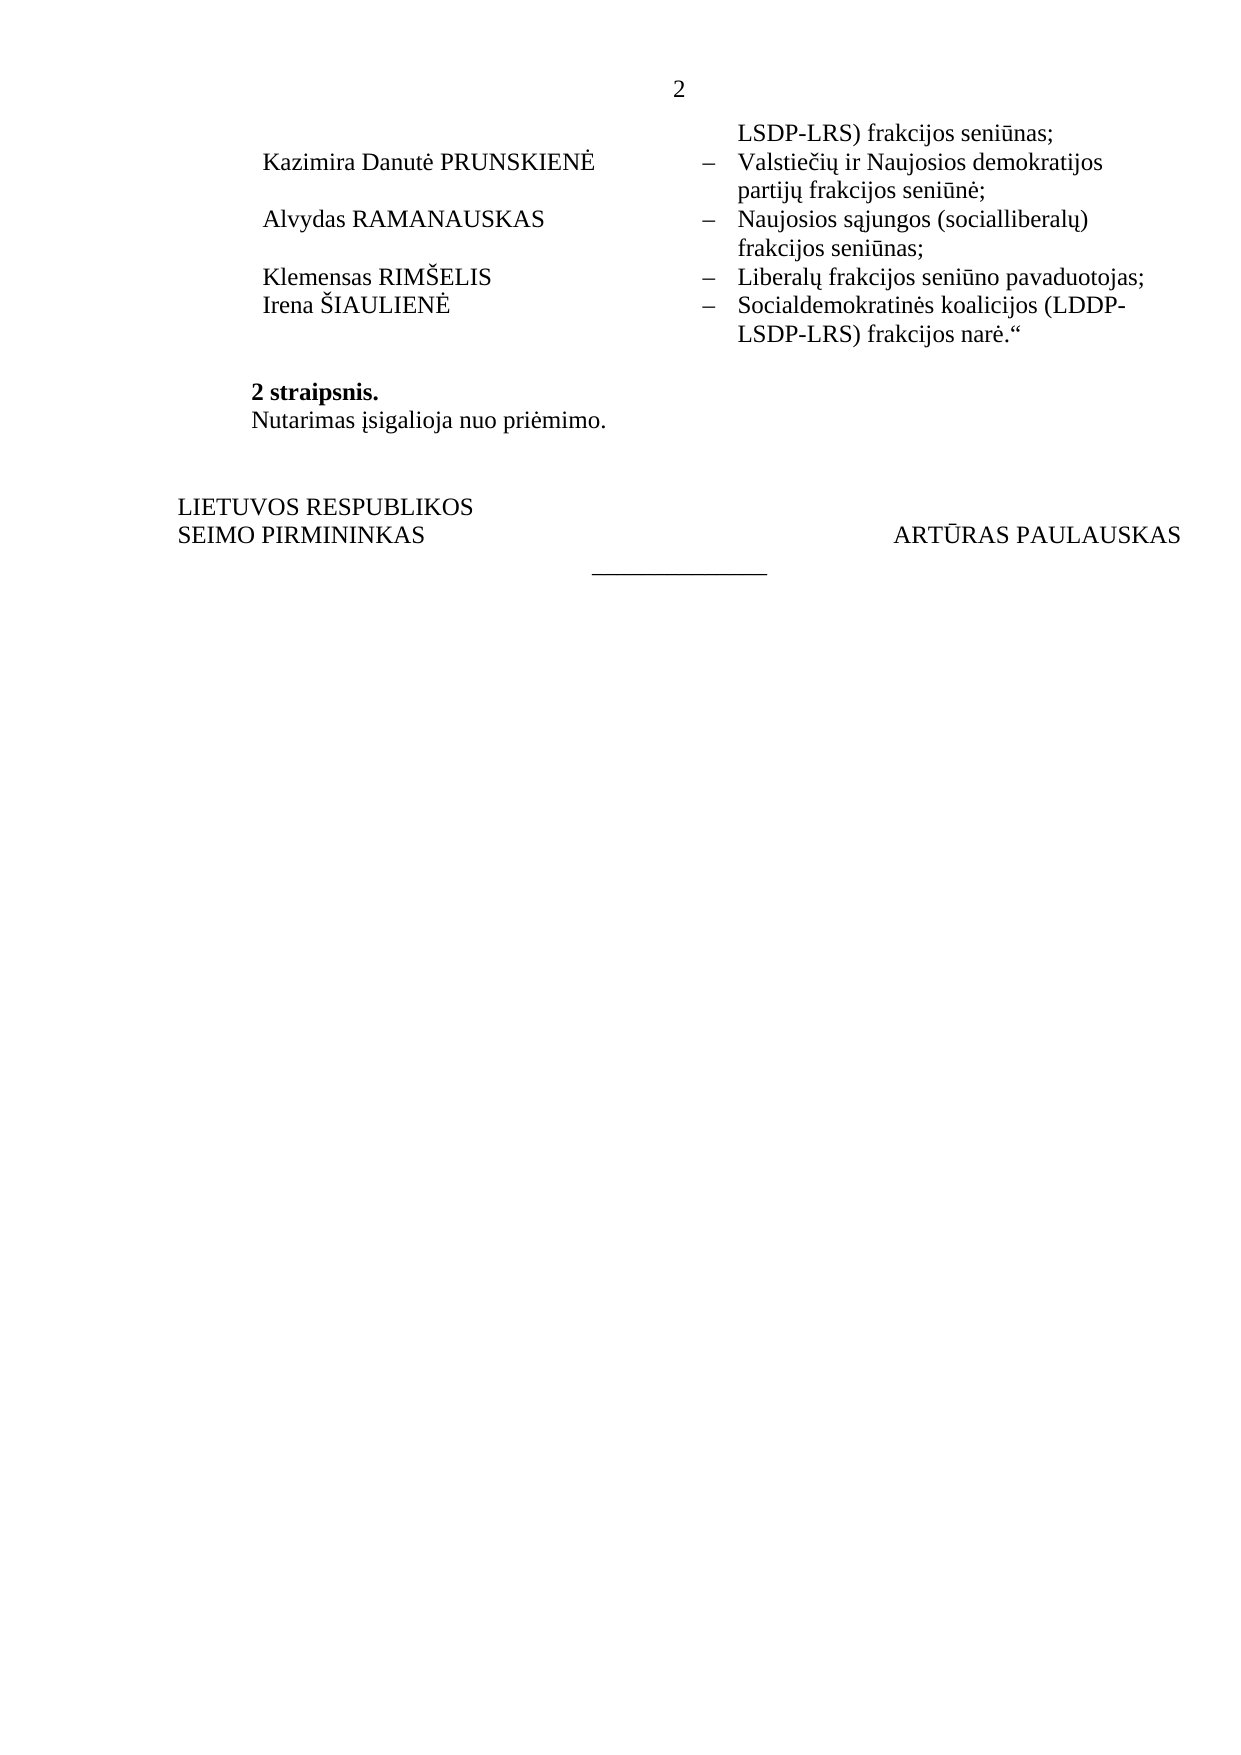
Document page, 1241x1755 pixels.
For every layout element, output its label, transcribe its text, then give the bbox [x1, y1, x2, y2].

text LIETUVOS RESPUBLIKOS [177, 492, 1181, 521]
table_cell Naujosios sąjungos (socialliberalų) frakcijos seniūnas; [726, 204, 1181, 262]
table_cell [177, 118, 687, 147]
text Nutarimas įsigalioja nuo priėmimo. [177, 406, 1179, 434]
table_cell Socialdemokratinės koalicijos (LDDP-LSDP-LRS) frakcijos narė.“ [726, 291, 1181, 348]
text ______________ [177, 549, 1181, 578]
table_cell – [687, 291, 726, 348]
table_cell Valstiečių ir Naujosios demokratijos partijų frakcijos seniūnė; [726, 147, 1181, 204]
text 2 straipsnis. [177, 377, 1179, 406]
table_cell Liberalų frakcijos seniūno pavaduotojas; [726, 262, 1181, 291]
table_cell Klemensas RIMŠELIS [177, 262, 687, 291]
table_cell [687, 118, 726, 147]
text SEIMO PIRMININKAS ARTŪRAS PAULAUSKAS [177, 521, 1181, 549]
table_cell Kazimira Danutė PRUNSKIENĖ [177, 147, 687, 204]
table_cell – [687, 204, 726, 262]
table_cell Alvydas RAMANAUSKAS [177, 204, 687, 262]
table_cell – [687, 262, 726, 291]
table_cell Irena ŠIAULIENĖ [177, 291, 687, 348]
table_cell – [687, 147, 726, 204]
table_cell LSDP-LRS) frakcijos seniūnas; [726, 118, 1181, 147]
